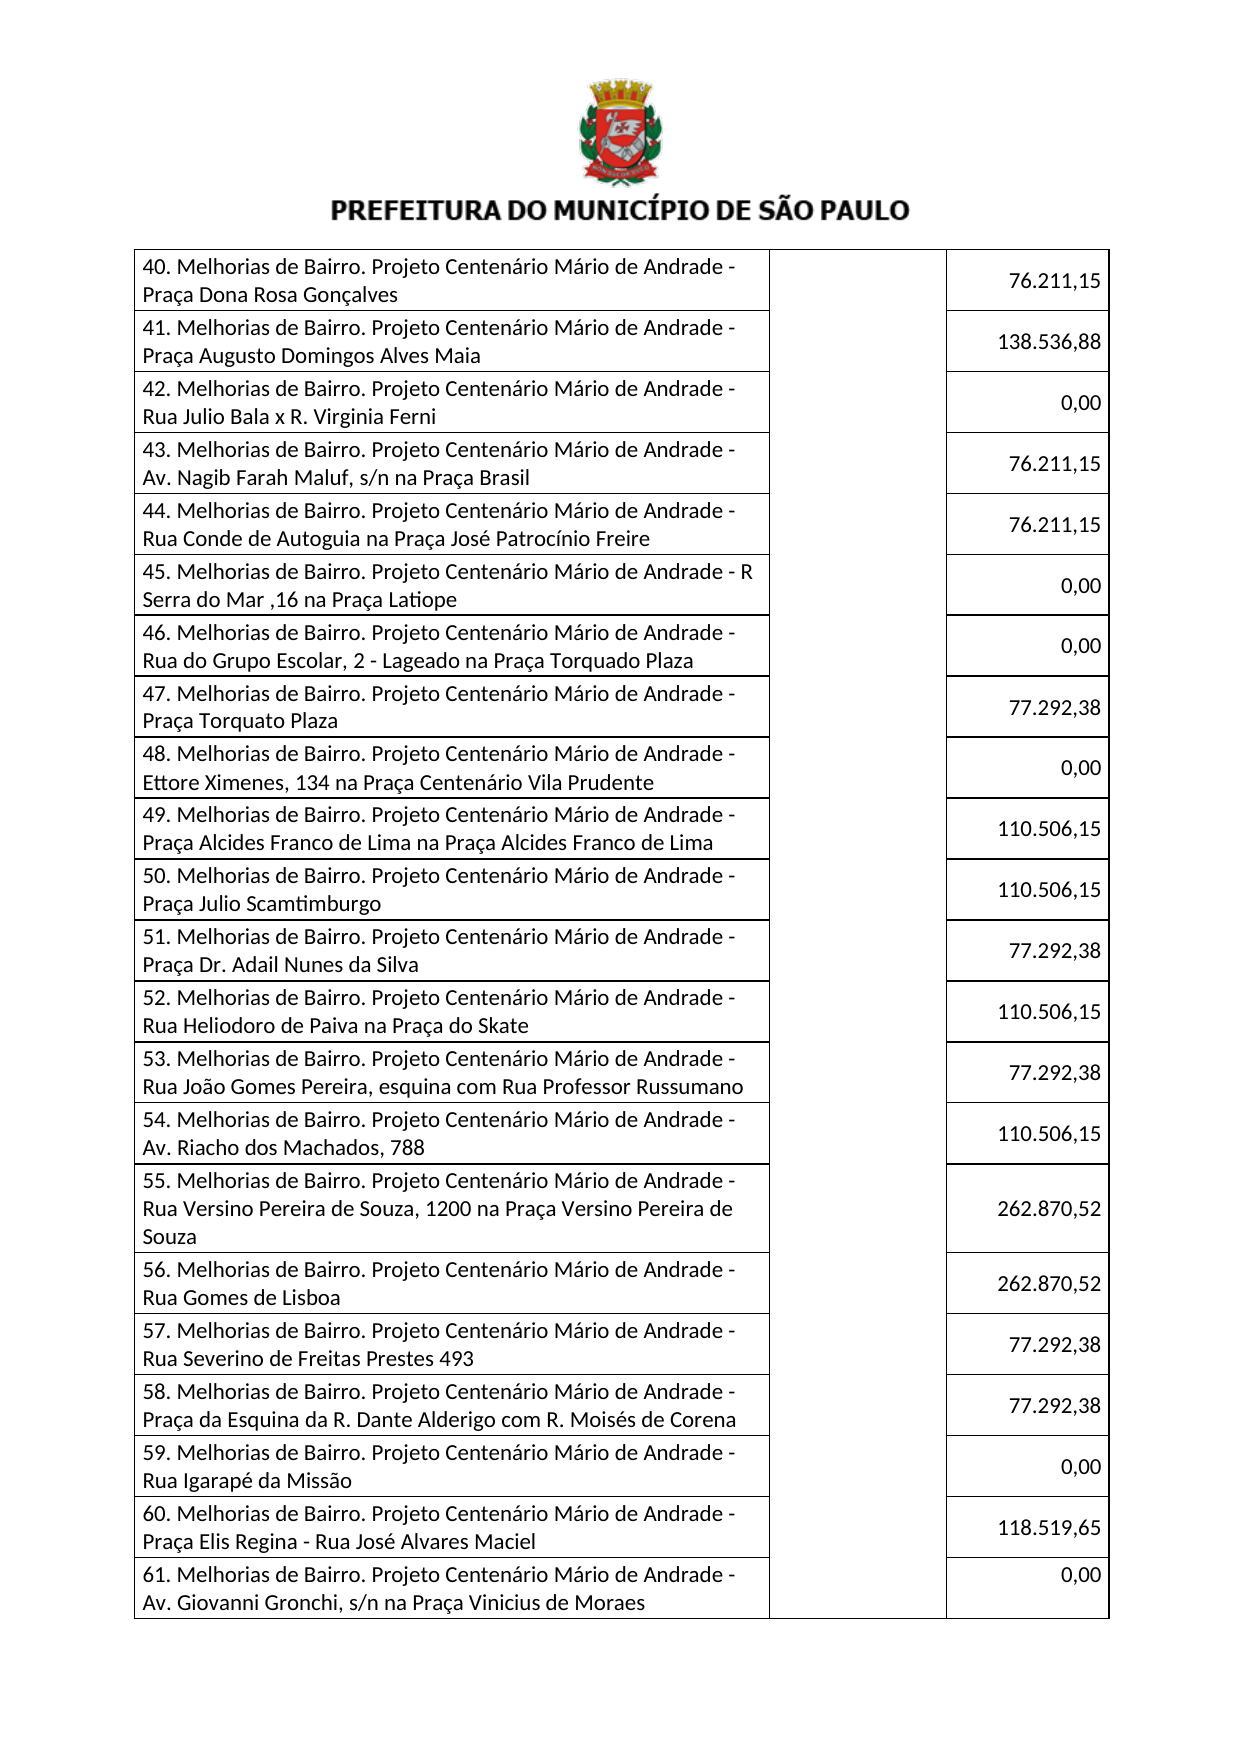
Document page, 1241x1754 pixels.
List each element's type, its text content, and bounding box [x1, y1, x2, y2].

table_cell 77.292,38 [947, 677, 1108, 736]
table_cell 262.870,52 [947, 1165, 1108, 1252]
table_cell 53. Melhorias de Bairro. Projeto Centenário Mário de Andrade - Rua João Gomes Pereira, esquina com Rua Professor Russumano [135, 1043, 769, 1102]
table_cell 110.506,15 [947, 799, 1108, 858]
table_cell 56. Melhorias de Bairro. Projeto Centenário Mário de Andrade - Rua Gomes de Lisboa [135, 1253, 769, 1313]
table_cell 138.536,88 [947, 311, 1108, 371]
table_cell 118.519,65 [947, 1497, 1108, 1556]
table_cell 0,00 [947, 555, 1108, 614]
table_cell 110.506,15 [947, 982, 1108, 1041]
table_cell 51. Melhorias de Bairro. Projeto Centenário Mário de Andrade - Praça Dr. Adail Nunes da Silva [135, 921, 769, 980]
table_cell 48. Melhorias de Bairro. Projeto Centenário Mário de Andrade - Ettore Ximenes, 134 na Praça Centenário Vila Prudente [135, 738, 769, 797]
table_cell [770, 250, 946, 1617]
table_cell 42. Melhorias de Bairro. Projeto Centenário Mário de Andrade - Rua Julio Bala x R. Virginia Ferni [135, 372, 769, 432]
table_cell 76.211,15 [947, 433, 1108, 492]
table_cell 52. Melhorias de Bairro. Projeto Centenário Mário de Andrade - Rua Heliodoro de Paiva na Praça do Skate [135, 982, 769, 1041]
table_cell 0,00 [947, 1436, 1108, 1496]
table_cell 58. Melhorias de Bairro. Projeto Centenário Mário de Andrade - Praça da Esquina da R. Dante Alderigo com R. Moisés de Corena [135, 1375, 769, 1434]
table_cell 50. Melhorias de Bairro. Projeto Centenário Mário de Andrade - Praça Julio Scamtimburgo [135, 860, 769, 919]
table_cell 262.870,52 [947, 1253, 1108, 1313]
table_cell 57. Melhorias de Bairro. Projeto Centenário Mário de Andrade - Rua Severino de Freitas Prestes 493 [135, 1314, 769, 1374]
table_cell 110.506,15 [947, 860, 1108, 919]
table_cell 0,00 [947, 738, 1108, 797]
table_cell 0,00 [947, 372, 1108, 432]
table_cell 41. Melhorias de Bairro. Projeto Centenário Mário de Andrade - Praça Augusto Domingos Alves Maia [135, 311, 769, 371]
table_cell 43. Melhorias de Bairro. Projeto Centenário Mário de Andrade - Av. Nagib Farah Maluf, s/n na Praça Brasil [135, 433, 769, 492]
table_cell 40. Melhorias de Bairro. Projeto Centenário Mário de Andrade - Praça Dona Rosa Gonçalves [135, 250, 769, 310]
table_cell 49. Melhorias de Bairro. Projeto Centenário Mário de Andrade - Praça Alcides Franco de Lima na Praça Alcides Franco de Lima [135, 799, 769, 858]
table_cell 55. Melhorias de Bairro. Projeto Centenário Mário de Andrade - Rua Versino Pereira de Souza, 1200 na Praça Versino Pereira de Souza [135, 1165, 769, 1252]
table_cell 61. Melhorias de Bairro. Projeto Centenário Mário de Andrade - Av. Giovanni Gronchi, s/n na Praça Vinicius de Moraes [135, 1558, 769, 1617]
table_cell 76.211,15 [947, 494, 1108, 553]
table_cell 54. Melhorias de Bairro. Projeto Centenário Mário de Andrade - Av. Riacho dos Machados, 788 [135, 1103, 769, 1163]
table_cell 110.506,15 [947, 1103, 1108, 1163]
table_cell 77.292,38 [947, 921, 1108, 980]
table_cell 46. Melhorias de Bairro. Projeto Centenário Mário de Andrade - Rua do Grupo Escolar, 2 - Lageado na Praça Torquado Plaza [135, 616, 769, 675]
table_cell 47. Melhorias de Bairro. Projeto Centenário Mário de Andrade - Praça Torquato Plaza [135, 677, 769, 736]
table_cell 0,00 [947, 1558, 1108, 1617]
table_cell 77.292,38 [947, 1375, 1108, 1434]
table_cell 45. Melhorias de Bairro. Projeto Centenário Mário de Andrade - R Serra do Mar ,16 na Praça Latiope [135, 555, 769, 614]
table_cell 60. Melhorias de Bairro. Projeto Centenário Mário de Andrade - Praça Elis Regina - Rua José Alvares Maciel [135, 1497, 769, 1556]
table_cell 44. Melhorias de Bairro. Projeto Centenário Mário de Andrade - Rua Conde de Autoguia na Praça José Patrocínio Freire [135, 494, 769, 553]
table_cell 77.292,38 [947, 1314, 1108, 1374]
table_cell 0,00 [947, 616, 1108, 675]
table_cell 59. Melhorias de Bairro. Projeto Centenário Mário de Andrade - Rua Igarapé da Missão [135, 1436, 769, 1496]
table_cell 76.211,15 [947, 250, 1108, 310]
table_cell 77.292,38 [947, 1043, 1108, 1102]
